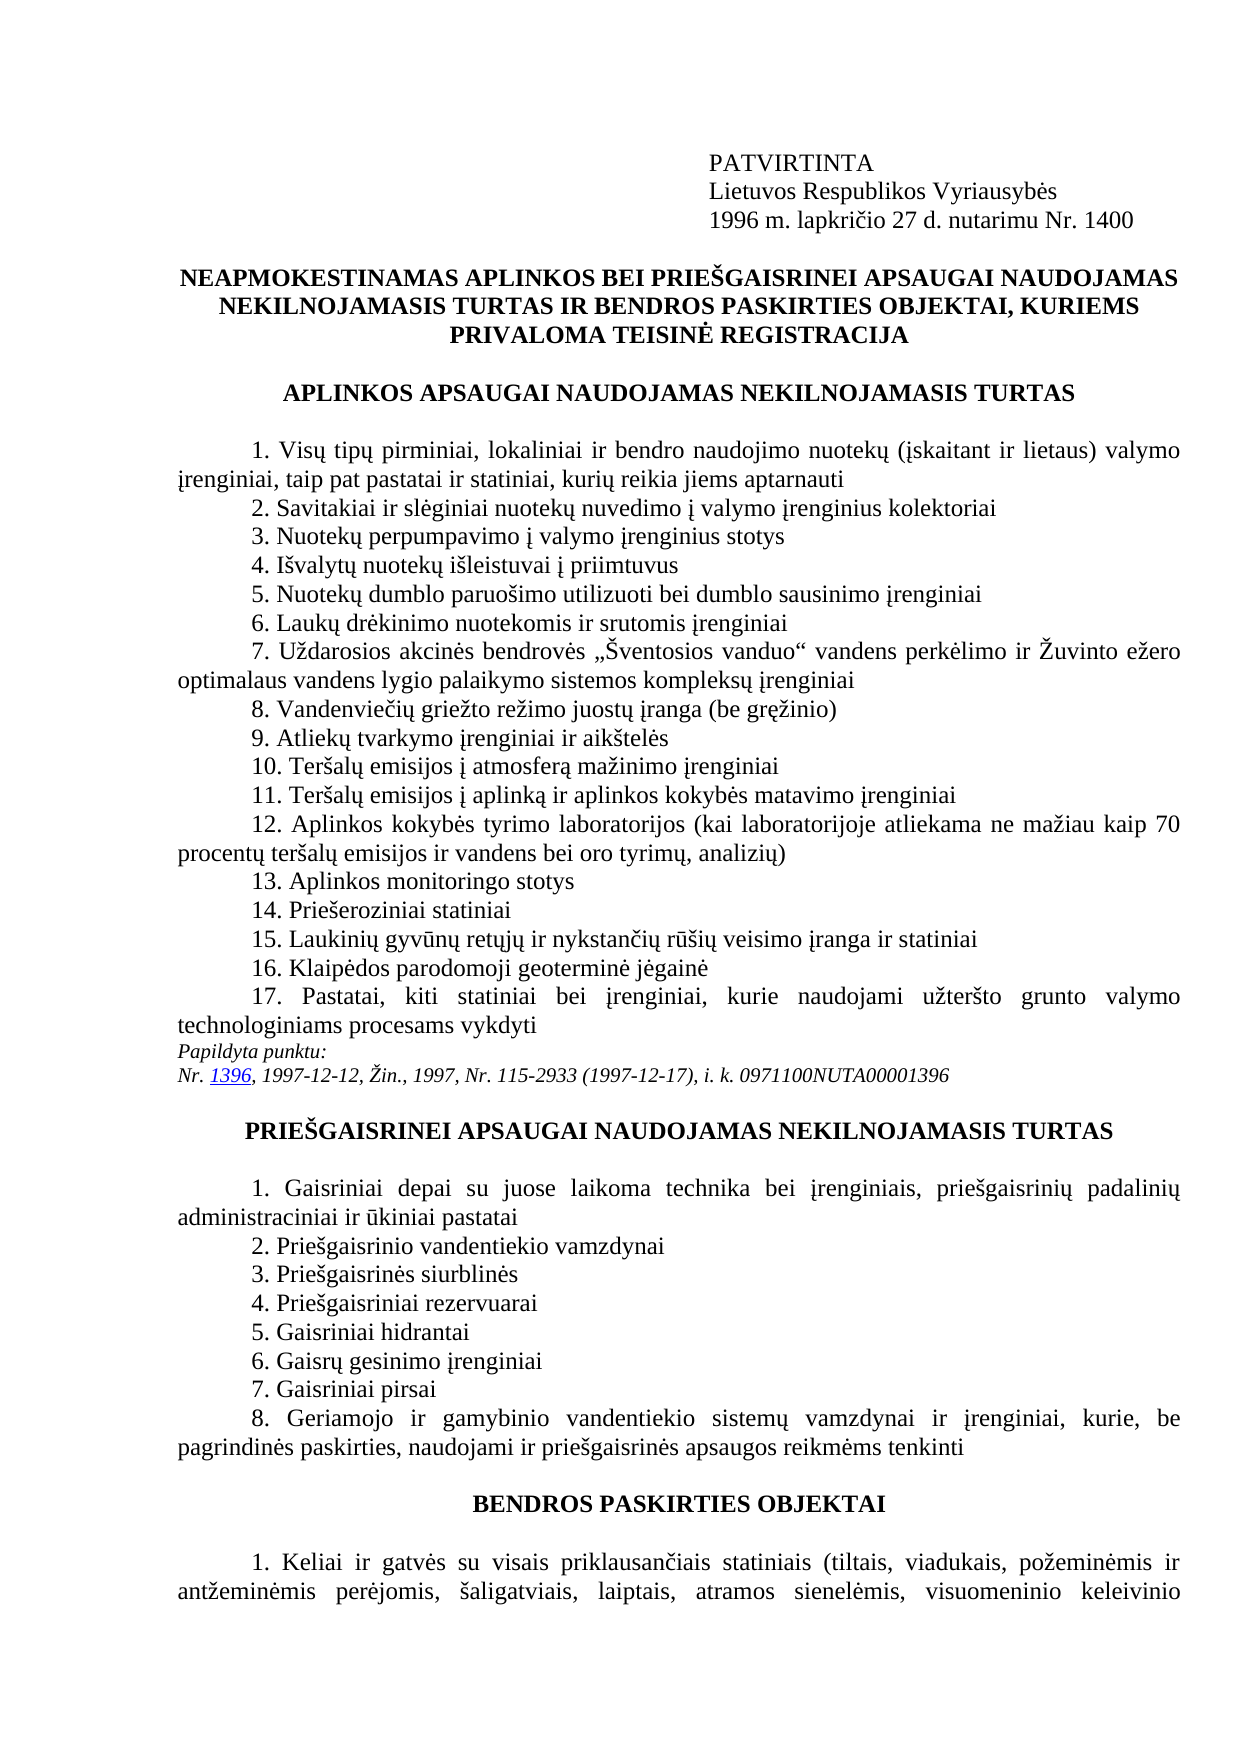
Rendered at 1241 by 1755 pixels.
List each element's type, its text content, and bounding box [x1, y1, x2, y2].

text 4. Priešgaisriniai rezervuarai [177, 1288, 1181, 1317]
text 8. Vandenviečių griežto režimo juostų įranga (be gręžinio) [177, 694, 1181, 723]
text 2. Savitakiai ir slėginiai nuotekų nuvedimo į valymo įrenginius kolektoriai [177, 493, 1181, 521]
text 7. Uždarosios akcinės bendrovės „Šventosios vanduo“ vandens perkėlimo ir Žuvinto ežero optimalaus vandens lygio palaikymo sistemos kompleksų įrenginiai [177, 636, 1181, 694]
text 5. Gaisriniai hidrantai [177, 1317, 1181, 1346]
text 15. Laukinių gyvūnų retųjų ir nykstančių rūšių veisimo įranga ir statiniai [177, 924, 1181, 953]
text 14. Priešeroziniai statiniai [177, 895, 1181, 924]
text 17. Pastatai, kiti statiniai bei įrenginiai, kurie naudojami užteršto grunto valymo technologiniams procesams vykdyti [177, 981, 1181, 1039]
text 12. Aplinkos kokybės tyrimo laboratorijos (kai laboratorijoje atliekama ne mažiau kaip 70 procentų teršalų emisijos ir vandens bei oro tyrimų, analizių) [177, 809, 1181, 866]
text 3. Priešgaisrinės siurblinės [177, 1259, 1181, 1288]
text 2. Priešgaisrinio vandentiekio vamzdynai [177, 1231, 1181, 1259]
text Lietuvos Respublikos Vyriausybės [177, 176, 1181, 205]
text 3. Nuotekų perpumpavimo į valymo įrenginius stotys [177, 521, 1181, 550]
text Priešgaisrinei apsaugai naudojamas nekilnojamasis turtas [177, 1116, 1181, 1144]
text 16. Klaipėdos parodomoji geoterminė jėgainė [177, 953, 1181, 981]
text 1996 m. lapkričio 27 d. nutarimu Nr. 1400 [177, 205, 1181, 234]
text 6. Gaisrų gesinimo įrenginiai [177, 1346, 1181, 1374]
text 6. Laukų drėkinimo nuotekomis ir srutomis įrenginiai [177, 608, 1181, 636]
text 8. Geriamojo ir gamybinio vandentiekio sistemų vamzdynai ir įrenginiai, kurie, be pagrindinės paskirties, naudojami ir priešgaisrinės apsaugos reikmėms tenkinti [177, 1403, 1181, 1461]
text 7. Gaisriniai pirsai [177, 1374, 1181, 1403]
text Aplinkos apsaugai naudojamas nekilnojamasis turtas [177, 378, 1181, 406]
text 1. Visų tipų pirminiai, lokaliniai ir bendro naudojimo nuotekų (įskaitant ir lietaus) valymo įrenginiai, taip pat pastatai ir statiniai, kurių reikia jiems aptarnauti [177, 435, 1181, 493]
text 13. Aplinkos monitoringo stotys [177, 866, 1181, 895]
text Papildyta punktu: [177, 1039, 1181, 1063]
text Nr. 1396, 1997-12-12, Žin., 1997, Nr. 115-2933 (1997-12-17), i. k. 0971100NUTA00001396 [177, 1063, 1181, 1087]
text Bendros paskirties objektai [177, 1489, 1181, 1518]
text 5. Nuotekų dumblo paruošimo utilizuoti bei dumblo sausinimo įrenginiai [177, 579, 1181, 608]
text 4. Išvalytų nuotekų išleistuvai į priimtuvus [177, 550, 1181, 579]
text 1. Gaisriniai depai su juose laikoma technika bei įrenginiais, priešgaisrinių padalinių administraciniai ir ūkiniai pastatai [177, 1173, 1181, 1231]
text 10. Teršalų emisijos į atmosferą mažinimo įrenginiai [177, 751, 1181, 780]
text 9. Atliekų tvarkymo įrenginiai ir aikštelės [177, 723, 1181, 751]
text 1. Keliai ir gatvės su visais priklausančiais statiniais (tiltais, viadukais, požeminėmis ir antžeminėmis perėjomis, šaligatviais, laiptais, atramos sienelėmis, visuomeninio keleivinio [177, 1547, 1181, 1604]
text PATVIRTINTA [177, 148, 1181, 176]
text 11. Teršalų emisijos į aplinką ir aplinkos kokybės matavimo įrenginiai [177, 780, 1181, 809]
text Neapmokestinamas aplinkos bei priešgaisrinei apsaugai naudojamas nekilnojamasis turtas ir bendros paskirties objektai, kuriems privaloma teisinė registracija [177, 263, 1181, 349]
